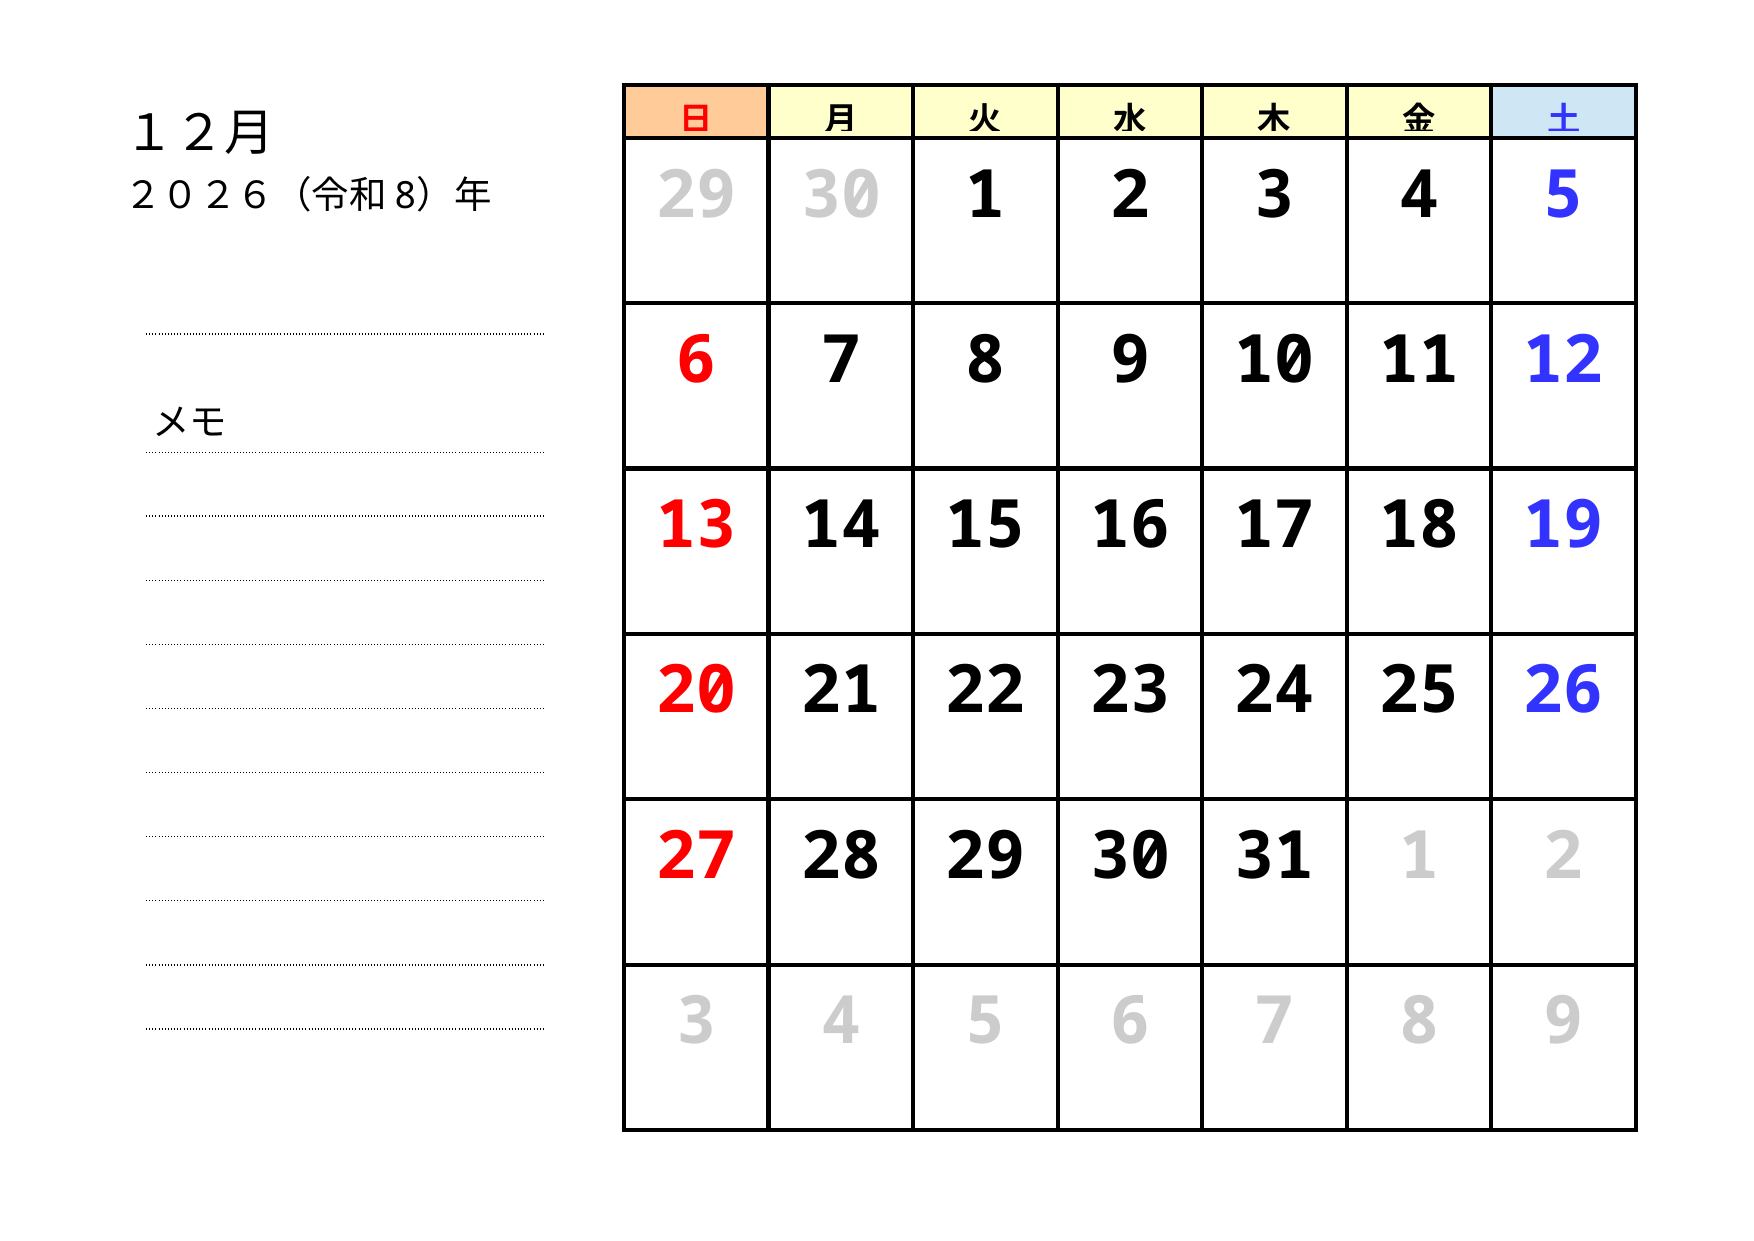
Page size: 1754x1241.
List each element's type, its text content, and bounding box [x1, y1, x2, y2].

table_cell 26 [1493, 636, 1634, 797]
table_header １２月 ２０２６（令和8）年 [118, 83, 573, 1128]
table_cell 5 [915, 967, 1056, 1128]
table_cell 7 [771, 305, 911, 466]
table_cell [146, 772, 546, 836]
table_cell 3 [1204, 140, 1345, 301]
table_cell 10 [1204, 305, 1345, 466]
table_cell 25 [1349, 636, 1489, 797]
table_cell 22 [915, 636, 1056, 797]
table_header [574, 83, 622, 1128]
table_cell [146, 836, 546, 900]
table_cell 19 [1493, 471, 1634, 632]
table_cell 5 [1493, 140, 1634, 301]
table_cell 6 [626, 305, 766, 466]
table_cell [146, 515, 546, 579]
table_cell 14 [771, 471, 911, 632]
table_cell 28 [771, 801, 911, 962]
table_cell 9 [1060, 305, 1200, 466]
table_cell 2 [1060, 140, 1200, 301]
table_cell [146, 900, 546, 964]
table_cell 21 [771, 636, 911, 797]
table_header [146, 271, 266, 333]
table_cell 31 [1204, 801, 1345, 962]
table_header 土 [1493, 87, 1634, 136]
table_header 月 [771, 87, 911, 136]
table_cell 20 [626, 636, 766, 797]
table_cell 12 [1493, 305, 1634, 466]
table_cell 1 [915, 140, 1056, 301]
table_cell 24 [1204, 636, 1345, 797]
table_cell 18 [1349, 471, 1489, 632]
table_cell 2 [1493, 801, 1634, 962]
table_cell 15 [915, 471, 1056, 632]
table_cell 6 [1060, 967, 1200, 1128]
table_cell 3 [626, 967, 766, 1128]
table_cell 8 [1349, 967, 1489, 1128]
table_cell 30 [1060, 801, 1200, 962]
table_cell [146, 964, 546, 1028]
table_cell 29 [915, 801, 1056, 962]
table_cell 30 [771, 140, 911, 301]
table_cell 7 [1204, 967, 1345, 1128]
table_header メモ [146, 386, 546, 451]
table_header 水 [1060, 87, 1200, 136]
table_cell [146, 644, 546, 708]
table_cell 16 [1060, 471, 1200, 632]
table_cell 9 [1493, 967, 1634, 1128]
table_cell 29 [626, 140, 766, 301]
table_header [266, 271, 546, 333]
table_cell 1 [1349, 801, 1489, 962]
table_cell 4 [771, 967, 911, 1128]
table_cell 8 [915, 305, 1056, 466]
table_cell 13 [626, 471, 766, 632]
table_header 日 [626, 87, 766, 136]
table_header 木 [1204, 87, 1345, 136]
table_cell 17 [1204, 471, 1345, 632]
table_cell [146, 580, 546, 643]
table_header 金 [1349, 87, 1489, 136]
table_cell 27 [626, 801, 766, 962]
table_header 火 [915, 87, 1056, 136]
table_cell 23 [1060, 636, 1200, 797]
table_cell [146, 451, 546, 515]
table_cell 4 [1349, 140, 1489, 301]
table_cell [146, 708, 546, 772]
table_cell 11 [1349, 305, 1489, 466]
